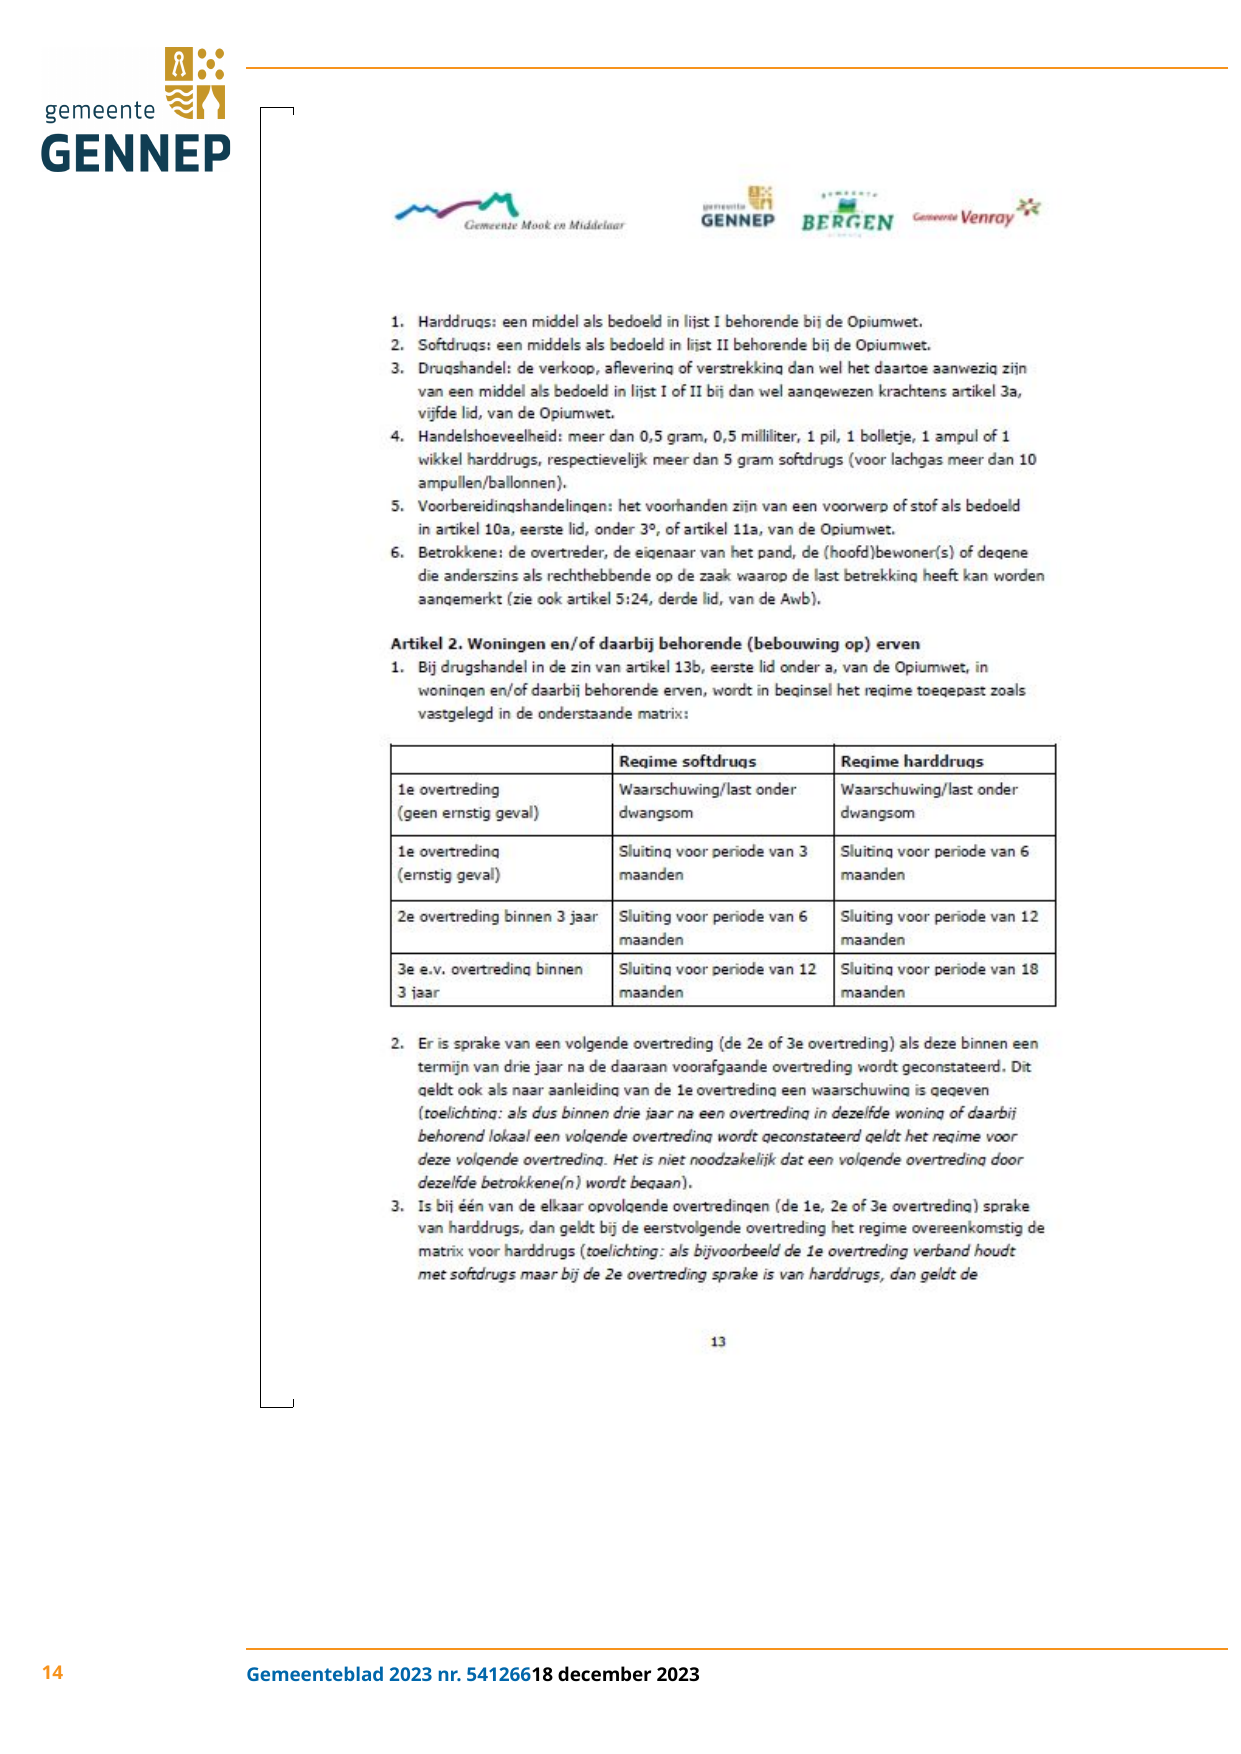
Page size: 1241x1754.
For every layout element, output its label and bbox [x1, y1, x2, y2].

picture [268, 115, 1173, 1399]
picture [41, 47, 231, 172]
